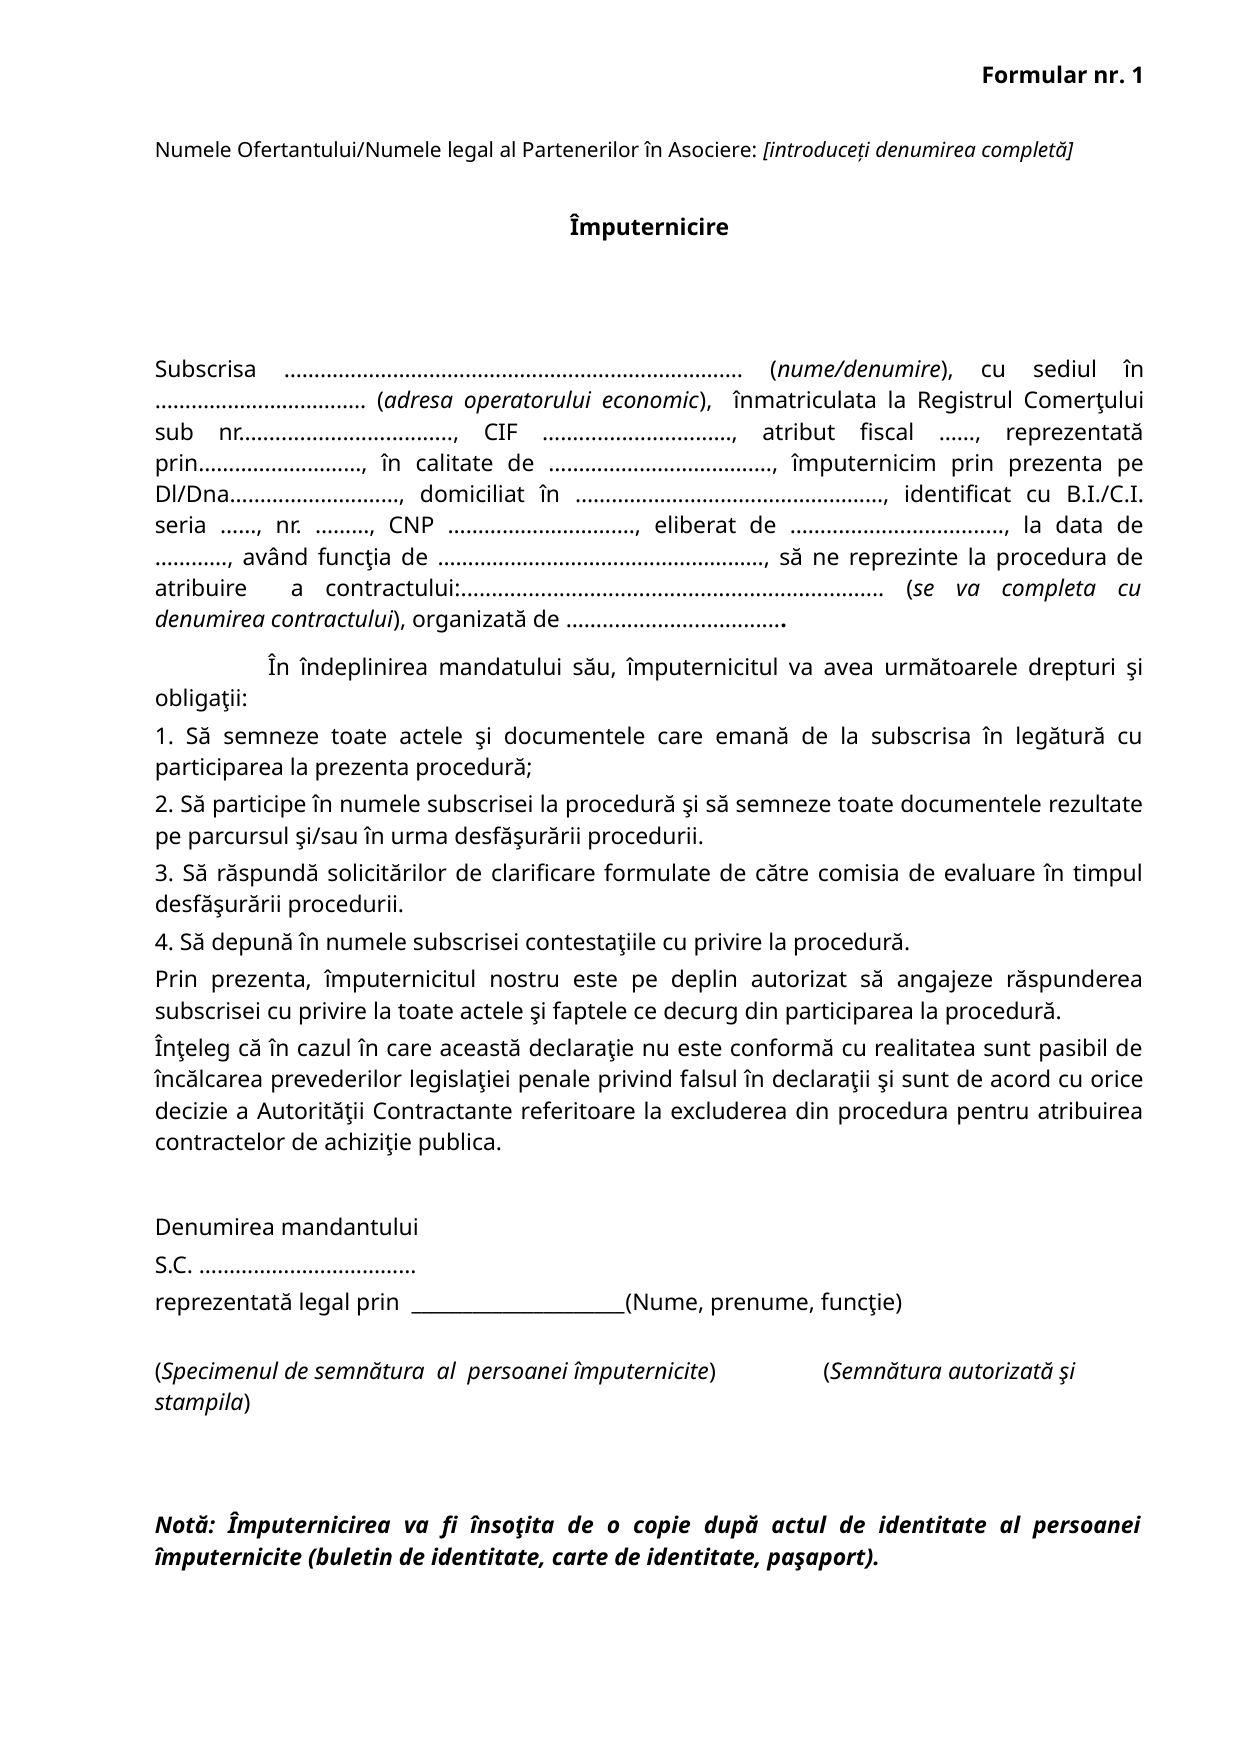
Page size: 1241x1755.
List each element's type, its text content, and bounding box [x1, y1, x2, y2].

text 4. Să depună în numele subscrisei contestaţiile cu privire la procedură. [154, 926, 1144, 957]
text 2. Să participe în numele subscrisei la procedură şi să semneze toate documentele rezultate pe parcursul şi/sau în urma desfăşurării procedurii. [154, 788, 1144, 851]
text Formular nr. 1 [154, 59, 1144, 90]
text (Specimenul de semnătura al persoanei împuternicite) (Semnătura autorizată şi stampila) [154, 1324, 1144, 1418]
text reprezentată legal prin _____________________(Nume, prenume, funcţie) [154, 1286, 1144, 1318]
text Notă: Împuternicirea va fi însoţita de o copie după actul de identitate al persoanei împuternicite (buletin de identitate, carte de identitate, paşaport). [154, 1509, 1144, 1572]
text Înţeleg că în cazul în care această declaraţie nu este conformă cu realitatea sunt pasibil de încălcarea prevederilor legislaţiei penale privind falsul în declaraţii şi sunt de acord cu orice decizie a Autorităţii Contractante referitoare la excluderea din procedura pentru atribuirea contractelor de achiziţie publica. [154, 1032, 1144, 1157]
text 1. Să semneze toate actele şi documentele care emană de la subscrisa în legătură cu participarea la prezenta procedură; [154, 720, 1144, 782]
text Denumirea mandantului [154, 1211, 1144, 1243]
text Împuternicire [154, 211, 1144, 243]
text Numele Ofertantului/Numele legal al Partenerilor în Asociere: [introduceți denumirea completă] [154, 135, 1144, 163]
text În îndeplinirea mandatului său, împuternicitul va avea următoarele drepturi şi obligaţii: [154, 651, 1144, 713]
text 3. Să răspundă solicitărilor de clarificare formulate de către comisia de evaluare în timpul desfăşurării procedurii. [154, 857, 1144, 920]
text Prin prezenta, împuternicitul nostru este pe deplin autorizat să angajeze răspunderea subscrisei cu privire la toate actele şi faptele ce decurg din participarea la procedură. [154, 963, 1144, 1026]
text S.C. ……………………………… [154, 1249, 1144, 1280]
text Subscrisa …………………………………………………………………. (nume/denumire), cu sediul în …………………………….. (adresa operatorului economic), înmatriculata la Registrul Comerţului sub nr.…..............................., CIF ……......................…, atribut fiscal ……, reprezentată prin………………………, în calitate de ………………………………., împuternicim prin prezenta pe Dl/Dna………………….……, domiciliat în ……………………………………………, identificat cu B.I./C.I. seria ……, nr. ………, CNP …………………………., eliberat de ……............................., la data de …………, având funcţia de ………………………………………………, să ne reprezinte la procedura de atribuire a contractului:..................................................................... (se va completa cu denumirea contractului), organizată de …….............................. [154, 353, 1144, 634]
